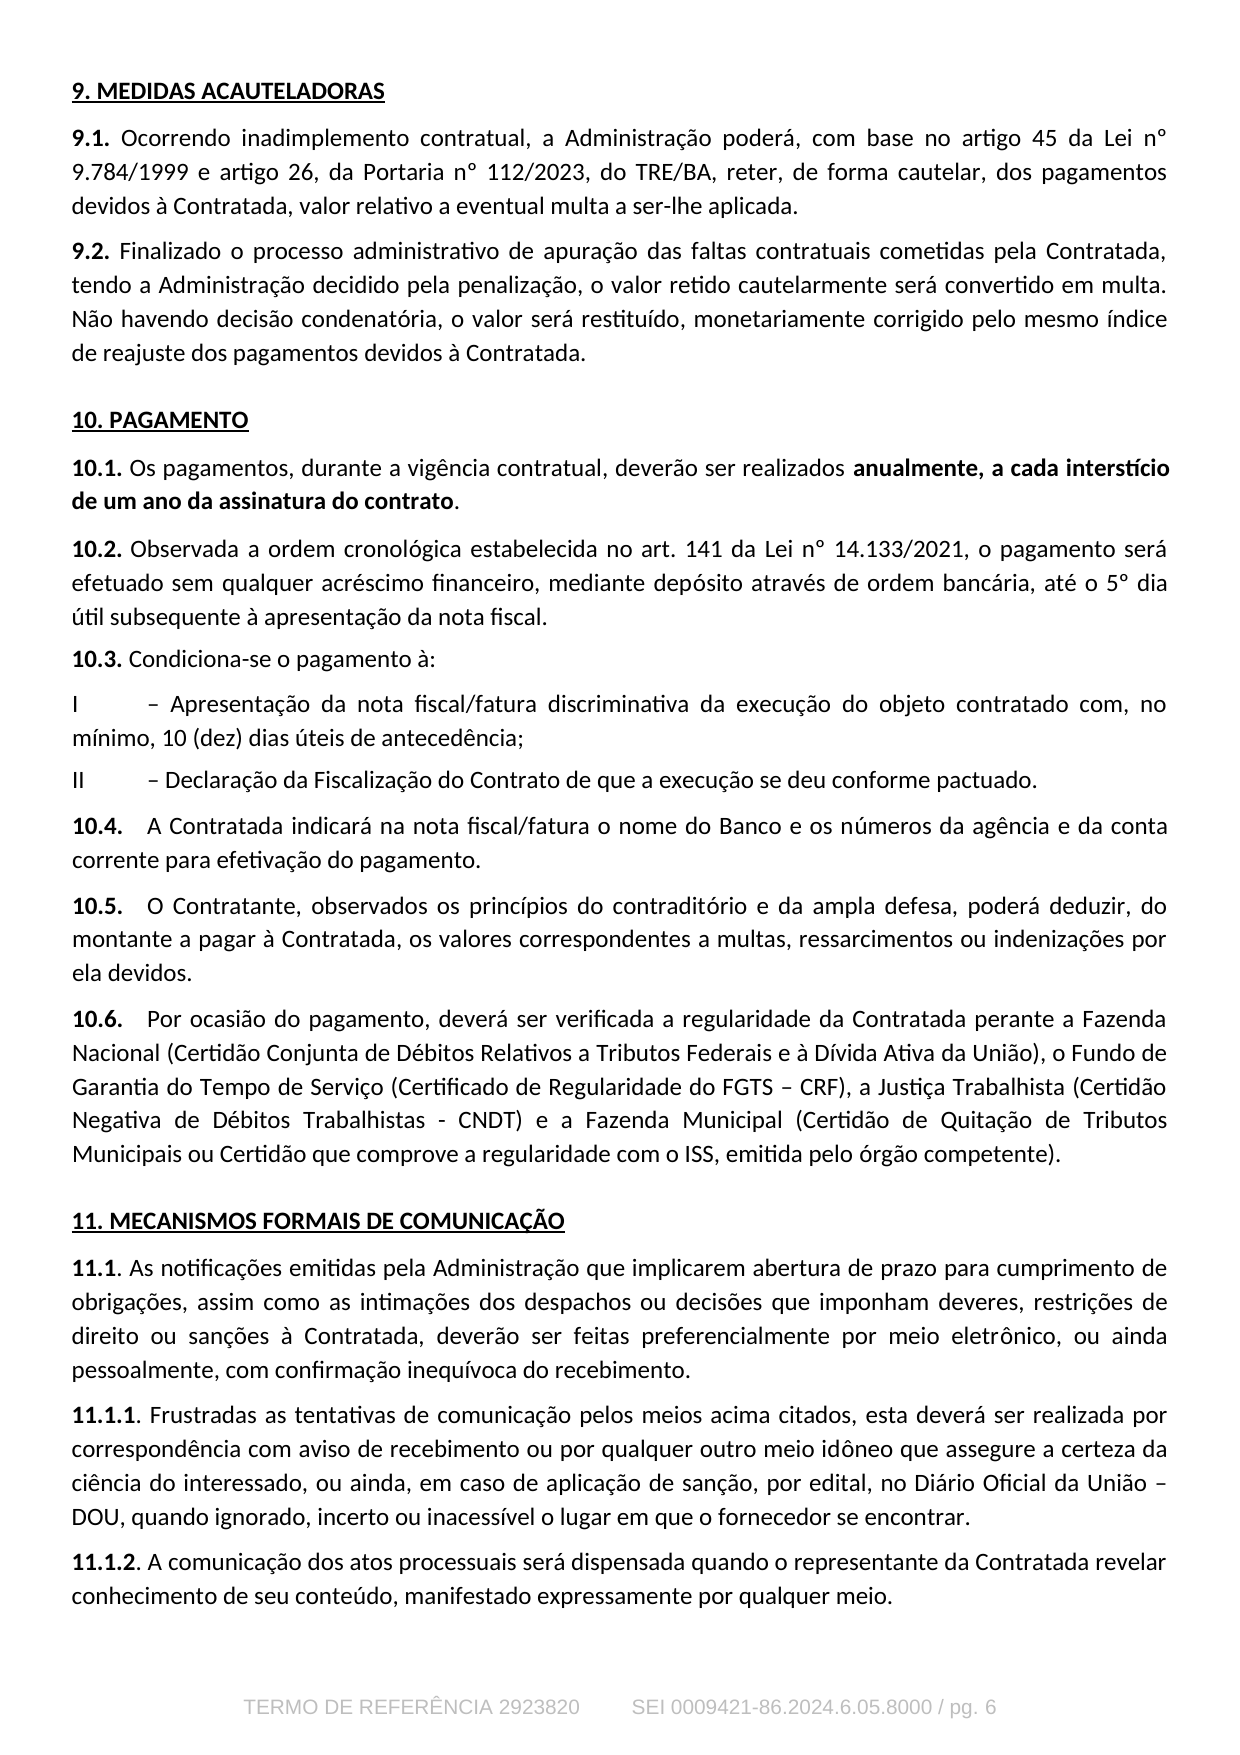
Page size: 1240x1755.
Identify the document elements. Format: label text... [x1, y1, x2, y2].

text 11.1. As notificações emitidas pela Administração que implicarem abertura de prazo para cumprimento de obrigações, assim como as intimações dos despachos ou decisões que imponham deveres, restrições de direito ou sanções à Contratada, deverão ser feitas preferencialmente por meio eletrônico, ou ainda pessoalmente, com confirmação inequívoca do recebimento. [71, 1252, 1169, 1384]
list O Contratante, observados os princípios do contraditório e da ampla defesa, poderá deduzir, do montante a pagar à Contratada, os valores correspondentes a multas, ressarcimentos ou indenizações por ela devidos. [72, 890, 1169, 988]
text 9.1. Ocorrendo inadimplemento contratual, a Administração poderá, com base no artigo 45 da Lei nº 9.784/1999 e artigo 26, da Portaria nº 112/2023, do TRE/BA, reter, de forma cautelar, dos pagamentos devidos à Contratada, valor relativo a eventual multa a ser-lhe aplicada. [71, 122, 1169, 220]
text 10.3. Condiciona-se o pagamento à: [71, 643, 1169, 673]
list Por ocasião do pagamento, deverá ser verificada a regularidade da Contratada perante a Fazenda Nacional (Certidão Conjunta de Débitos Relativos a Tributos Federais e à Dívida Ativa da União), o Fundo de Garantia do Tempo de Serviço (Certificado de Regularidade do FGTS – CRF), a Justiça Trabalhista (Certidão Negativa de Débitos Trabalhistas - CNDT) e a Fazenda Municipal (Certidão de Quitação de Tributos Municipais ou Certidão que comprove a regularidade com o ISS, emitida pelo órgão competente). [72, 1003, 1169, 1169]
subtitle 9. MEDIDAS ACAUTELADORAS [71, 75, 1170, 106]
text 9.2. Finalizado o processo administrativo de apuração das faltas contratuais cometidas pela Contratada, tendo a Administração decidido pela penalização, o valor retido cautelarmente será convertido em multa. Não havendo decisão condenatória, o valor será restituído, monetariamente corrigido pelo mesmo índice de reajuste dos pagamentos devidos à Contratada. [71, 236, 1169, 368]
subtitle 10. PAGAMENTO [71, 404, 1170, 435]
list – Declaração da Fiscalização do Contrato de que a execução se deu conforme pactuado. [72, 765, 1169, 795]
text 10.2. Observada a ordem cronológica estabelecida no art. 141 da Lei nº 14.133/2021, o pagamento será efetuado sem qualquer acréscimo financeiro, mediante depósito através de ordem bancária, até o 5º dia útil subsequente à apresentação da nota fiscal. [71, 533, 1169, 631]
list – Apresentação da nota fiscal/fatura discriminativa da execução do objeto contratado com, no mínimo, 10 (dez) dias úteis de antecedência; [72, 688, 1169, 753]
list A Contratada indicará na nota fiscal/fatura o nome do Banco e os números da agência e da conta corrente para efetivação do pagamento. [72, 810, 1169, 875]
text 11.1.2. A comunicação dos atos processuais será dispensada quando o representante da Contratada revelar conhecimento de seu conteúdo, manifestado expressamente por qualquer meio. [71, 1547, 1169, 1611]
text 10.1. Os pagamentos, durante a vigência contratual, deverão ser realizados anualmente, a cada interstício de um ano da assinatura do contrato. [71, 452, 1170, 516]
subtitle 11. MECANISMOS FORMAIS DE COMUNICAÇÃO [71, 1205, 1170, 1236]
text 11.1.1. Frustradas as tentativas de comunicação pelos meios acima citados, esta deverá ser realizada por correspondência com aviso de recebimento ou por qualquer outro meio idôneo que assegure a certeza da ciência do interessado, ou ainda, em caso de aplicação de sanção, por edital, no Diário Oficial da União – DOU, quando ignorado, incerto ou inacessível o lugar em que o fornecedor se encontrar. [71, 1399, 1169, 1531]
